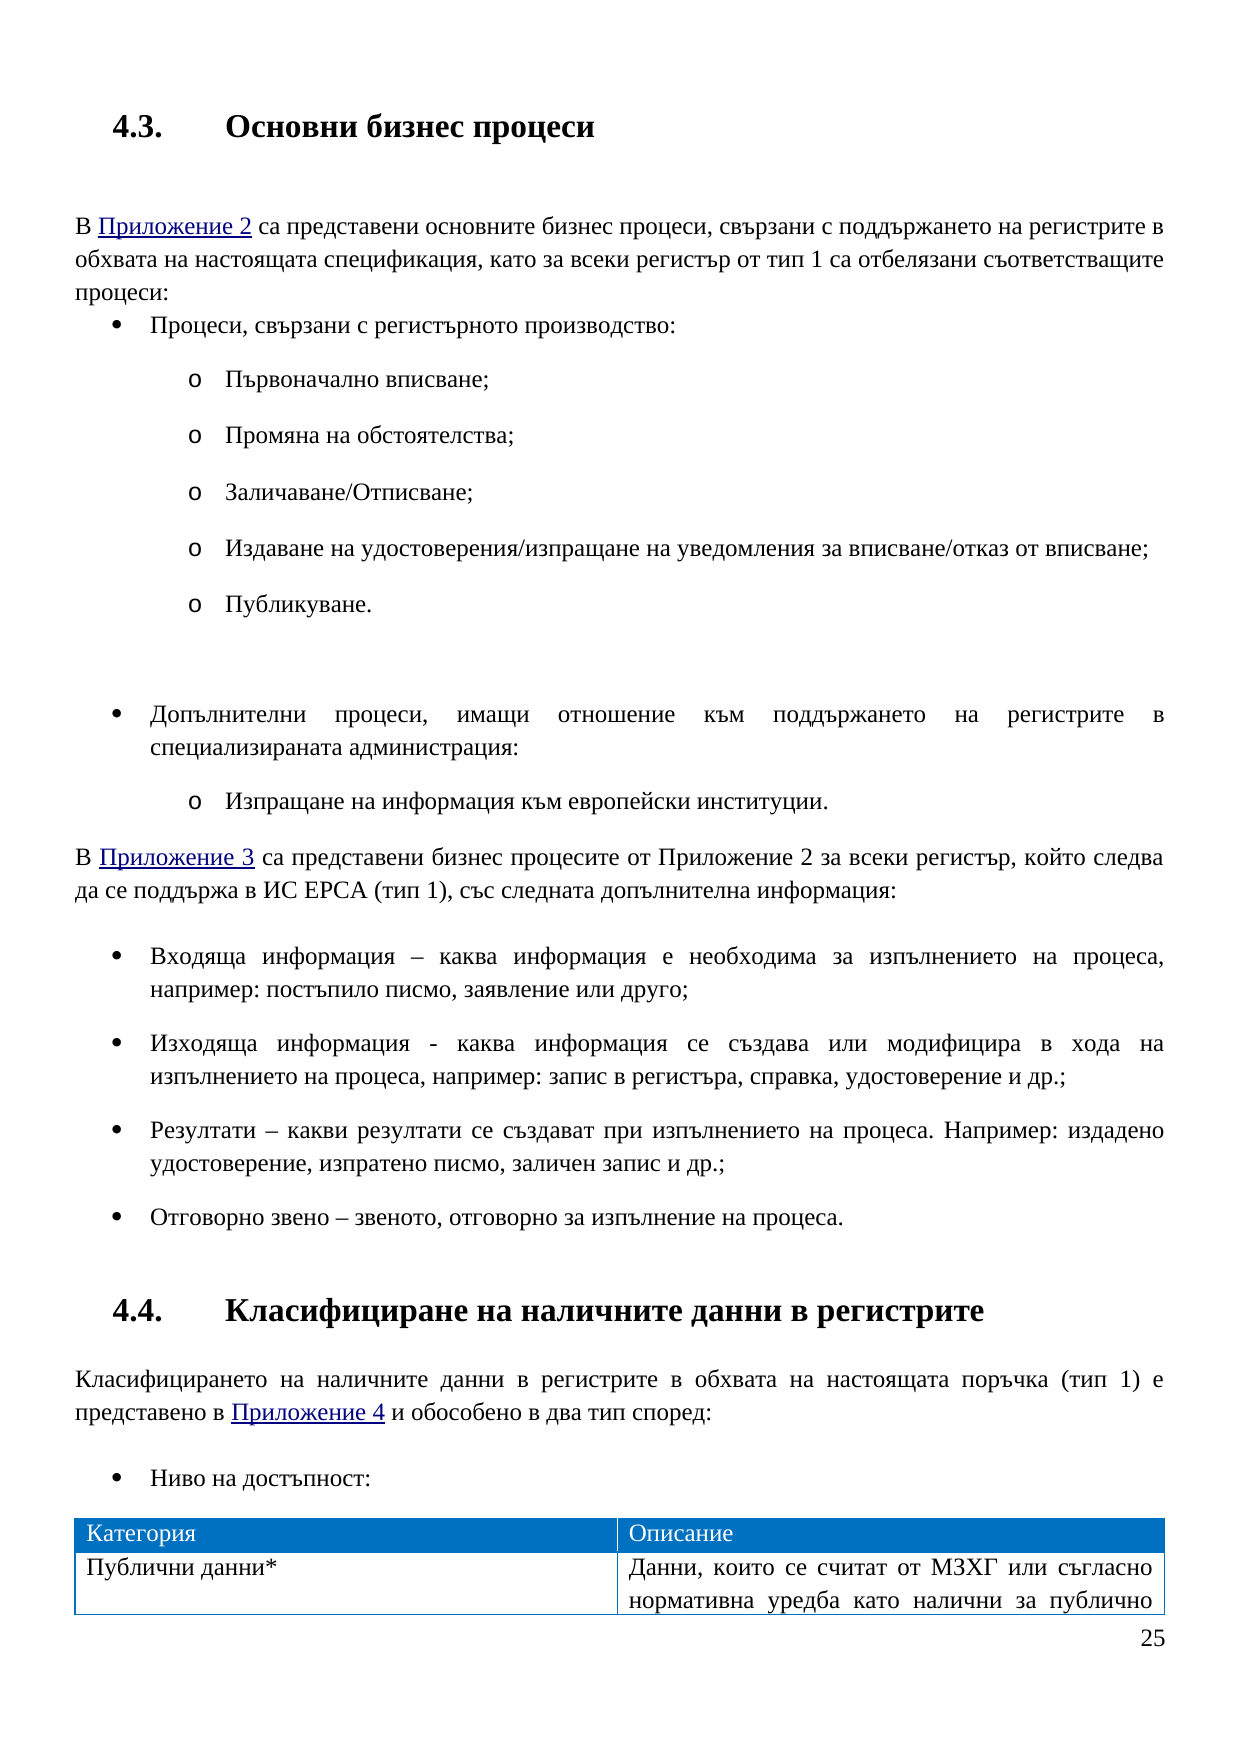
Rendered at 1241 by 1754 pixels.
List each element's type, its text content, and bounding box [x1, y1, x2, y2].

list Първоначално вписване; [187, 364, 1165, 395]
list Изпращане на информация към европейски институции. [187, 786, 1165, 817]
subtitle Основни бизнес процеси [112, 107, 1165, 145]
list Допълнителни процеси, имащи отношение към поддържането на регистрите в специализираната администрация: [112, 699, 1165, 761]
list Входяща информация – каква информация е необходима за изпълнението на процеса, например: постъпило писмо, заявление или друго; [112, 941, 1165, 1003]
text Класифицирането на наличните данни в регистрите в обхвата на настоящата поръчка (тип 1) е представено в Приложение 4 и обособено в два тип според: [75, 1364, 1165, 1426]
text В Приложение 3 са представени бизнес процесите от Приложение 2 за всеки регистър, който следва да се поддържа в ИС ЕРСА (тип 1), със следната допълнителна информация: [75, 842, 1165, 904]
table_cell Данни, които се считат от МЗХГ или съгласно нормативна уредба като налични за публично [618, 1553, 1164, 1614]
table_header Описание [618, 1519, 1164, 1551]
list Заличаване/Отписване; [187, 477, 1165, 507]
list Отговорно звено – звеното, отговорно за изпълнение на процеса. [112, 1202, 1165, 1231]
list Издаване на удостоверения/изпращане на уведомления за вписване/отказ от вписване; [187, 533, 1165, 564]
list Ниво на достъпност: [112, 1463, 1165, 1492]
text В Приложение 2 са представени основните бизнес процеси, свързани с поддържането на регистрите в обхвата на настоящата спецификация, като за всеки регистър от тип 1 са отбелязани съответстващите процеси: [75, 211, 1165, 306]
table_header Категория [76, 1519, 617, 1551]
list Процеси, свързани с регистърното производство: [112, 310, 1165, 339]
list Резултати – какви резултати се създават при изпълнението на процеса. Например: издадено удостоверение, изпратено писмо, заличен запис и др.; [112, 1115, 1165, 1177]
list Публикуване. [187, 589, 1165, 620]
subtitle Класифициране на наличните данни в регистрите [112, 1290, 1165, 1328]
table_cell Публични данни* [76, 1553, 617, 1614]
list Промяна на обстоятелства; [187, 420, 1165, 451]
list Изходяща информация - каква информация се създава или модифицира в хода на изпълнението на процеса, например: запис в регистъра, справка, удостоверение и др.; [112, 1028, 1165, 1090]
